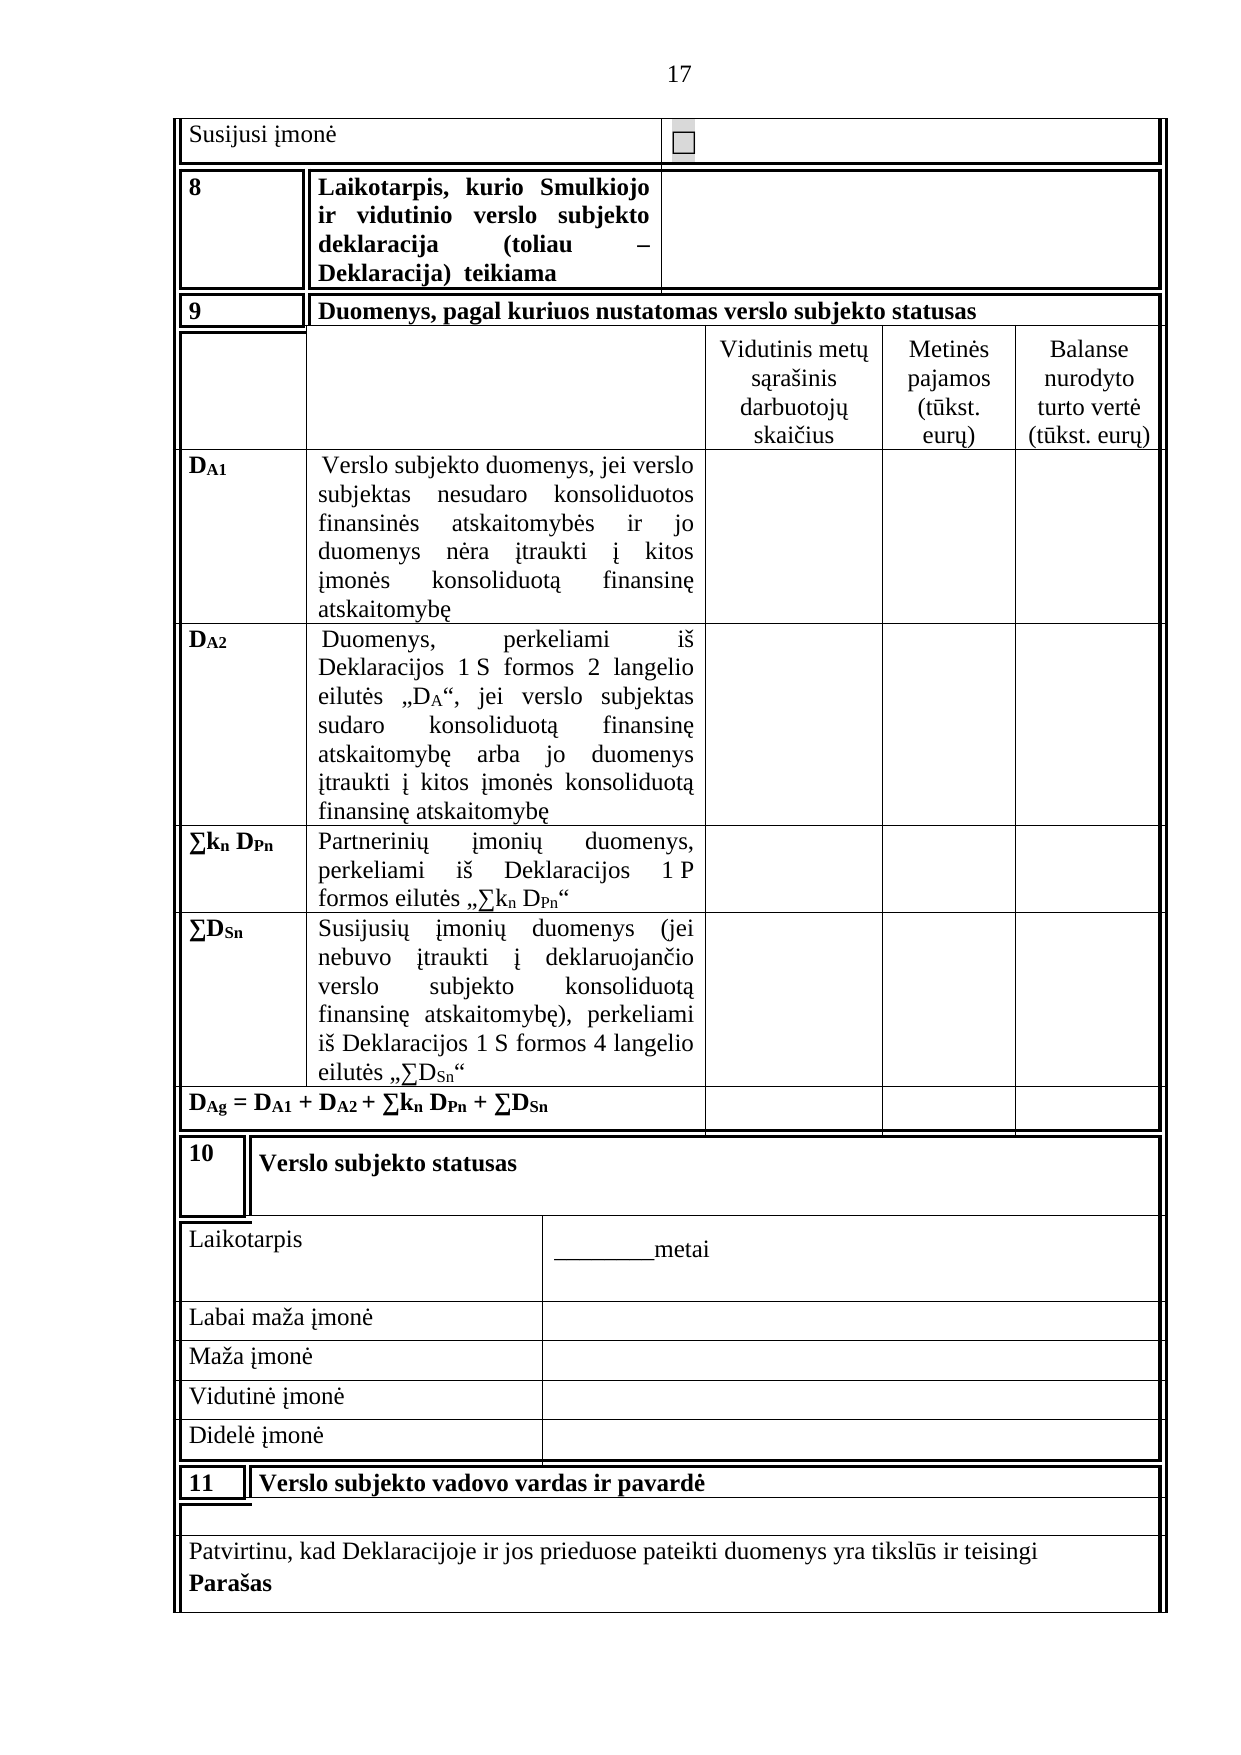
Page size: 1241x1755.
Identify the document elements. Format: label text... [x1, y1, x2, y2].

table_cell [543, 1302, 1158, 1340]
table_cell [182, 334, 306, 449]
table_cell DAg = DA1 + DA2 + ∑kn DPn + ∑DSn [182, 1087, 705, 1129]
table_cell □ [662, 119, 1158, 162]
table_cell [883, 450, 1015, 623]
table_cell Verslo subjekto duomenys, jei verslo subjektas nesudaro konsoliduotos finansinės atskaitomybės ir jo duomenys nėra įtraukti į kitos įmonės konsoliduotą finansinę atskaitomybę [307, 450, 705, 623]
table_cell [543, 1341, 1158, 1380]
table_cell ∑DSn [182, 913, 306, 1086]
table_cell [883, 913, 1015, 1086]
table_cell DA1 [182, 450, 306, 623]
table_cell [1016, 1087, 1158, 1129]
table_cell ________metai [543, 1216, 1158, 1301]
table_cell Verslo subjekto vadovo vardas ir pavardė [248, 1462, 542, 1497]
table_cell Verslo subjekto vadovo vardas ir pavardė [252, 1468, 1158, 1497]
table_cell [706, 826, 882, 912]
table_cell Duomenys, pagal kuriuos nustatomas verslo subjekto statusas [662, 287, 1163, 325]
table_cell [1016, 624, 1158, 825]
table_cell [706, 1087, 882, 1129]
table_cell Duomenys, pagal kuriuos nustatomas verslo subjekto statusas [311, 296, 1158, 325]
table_cell Partnerinių įmonių duomenys, perkeliami iš Deklaracijos 1 P formos eilutės „∑kn DPn“ [307, 826, 705, 912]
table_cell [177, 1497, 1158, 1535]
table_cell ∑kn DPn [182, 826, 306, 912]
table_cell Verslo subjekto statusas [248, 1132, 705, 1215]
table_cell Duomenys, perkeliami iš Deklaracijos 1 S formos 2 langelio eilutės „DA“, jei verslo subjektas sudaro konsoliduotą finansinę atskaitomybę arba jo duomenys įtraukti į kitos įmonės konsoliduotą finansinę atskaitomybę [307, 624, 705, 825]
table_cell [662, 162, 1163, 287]
table_cell [883, 826, 1015, 912]
table_cell [706, 624, 882, 825]
table_cell DA2 [182, 624, 306, 825]
table_cell Labai maža įmonė [182, 1302, 542, 1340]
table_cell Vidutinė įmonė [182, 1381, 542, 1419]
table_cell Verslo subjekto statusas [252, 1138, 1158, 1215]
table_cell Susijusi įmonė [182, 119, 661, 162]
table_cell 9 [177, 287, 307, 325]
table_cell Metinės pajamos (tūkst. eurų) [883, 326, 1015, 449]
table_cell [883, 1087, 1015, 1129]
table_cell Vidutinis metų sąrašinis darbuotojų skaičius [706, 326, 882, 449]
table_cell [543, 1381, 1158, 1419]
table_cell [706, 913, 882, 1086]
table_cell 10 [177, 1129, 247, 1215]
table_cell [883, 624, 1015, 825]
table_cell Balanse nurodyto turto vertė (tūkst. eurų) [1016, 326, 1158, 449]
table_cell Maža įmonė [182, 1341, 542, 1380]
table_cell [1016, 913, 1158, 1086]
table_cell 8 [177, 162, 307, 287]
table_cell Patvirtinu, kad Deklaracijoje ir jos prieduose pateikti duomenys yra tikslūs ir teisingi Parašas [182, 1536, 1158, 1612]
table_cell [543, 1420, 1158, 1458]
table_cell Didelė įmonė [182, 1420, 542, 1458]
table_cell Laikotarpis, kurio Smulkiojo ir vidutinio verslo subjekto deklaracija (toliau – Deklaracija) teikiama [307, 165, 661, 287]
table_cell [662, 172, 1158, 287]
table_cell Laikotarpis [177, 1215, 542, 1301]
table_cell [1016, 450, 1158, 623]
table_cell [706, 450, 882, 623]
table_cell Verslo subjekto statusas [1016, 1129, 1163, 1215]
table_cell Duomenys, pagal kuriuos nustatomas verslo subjekto statusas [307, 287, 661, 325]
table_cell [1016, 826, 1158, 912]
table_cell [307, 326, 705, 449]
table_cell Susijusių įmonių duomenys (jei nebuvo įtraukti į deklaruojančio verslo subjekto konsoliduotą finansinę atskaitomybę), perkeliami iš Deklaracijos 1 S formos 4 langelio eilutės „∑DSn“ [307, 913, 705, 1086]
table_cell [177, 325, 306, 449]
table_cell Verslo subjekto vadovo vardas ir pavardė [543, 1459, 1163, 1497]
table_cell 11 [177, 1459, 247, 1497]
